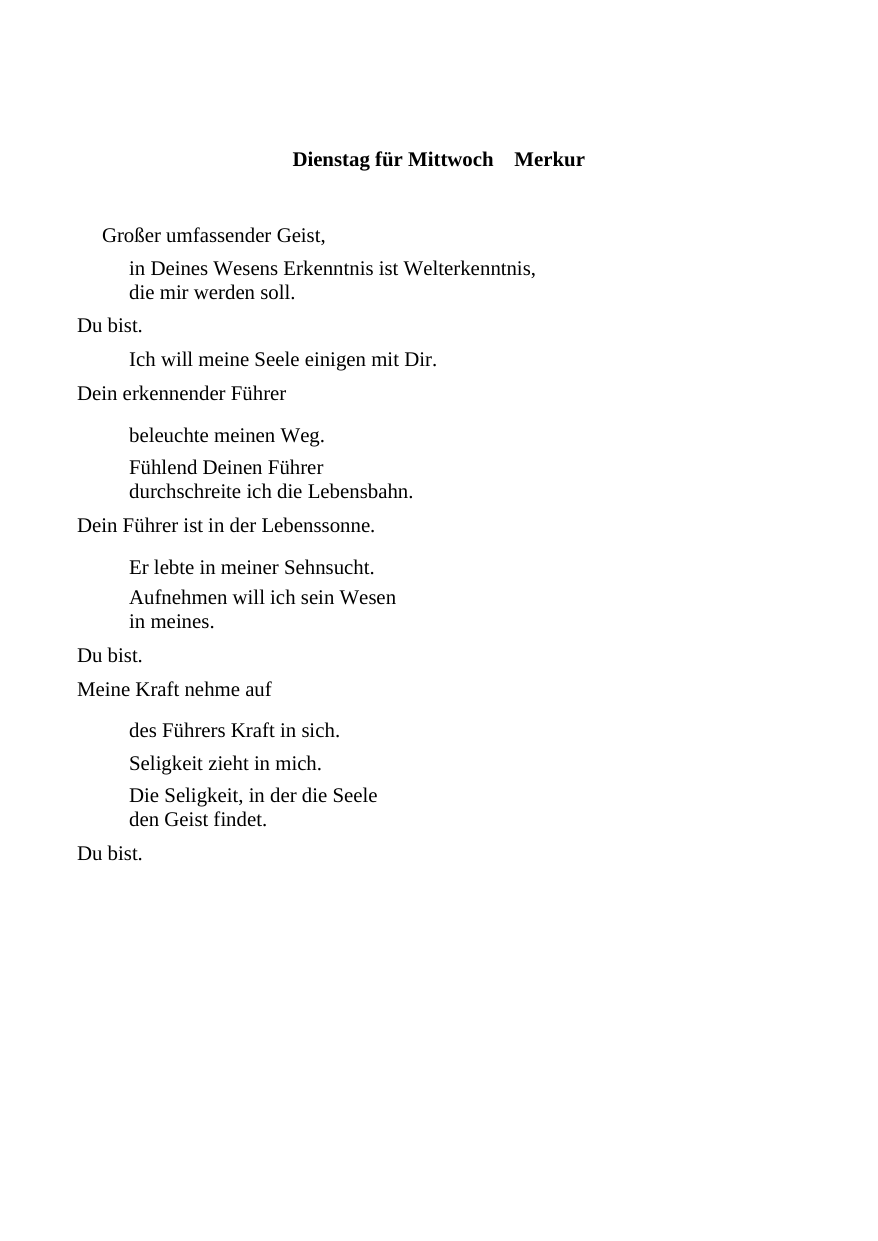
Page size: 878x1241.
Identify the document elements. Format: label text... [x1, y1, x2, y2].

text in Deines Wesens Erkenntnis ist Welterkenntnis, [77, 256, 800, 280]
text Dein erkennender Führer [77, 381, 717, 405]
text Du bist. [77, 313, 717, 337]
text Meine Kraft nehme auf [77, 676, 634, 701]
text Er lebte in meiner Sehnsucht. [77, 555, 800, 579]
text durchschreite ich die Lebensbahn. [77, 479, 717, 503]
text Seligkeit zieht in mich. [77, 751, 800, 775]
text Du bist. [77, 643, 634, 667]
subtitle Dienstag für Mittwoch Merkur [77, 147, 800, 171]
text Die Seligkeit, in der die Seele [77, 783, 800, 807]
text Fühlend Deinen Führer [77, 455, 800, 479]
text in meines. [77, 609, 634, 633]
text Aufnehmen will ich sein Wesen [77, 585, 800, 609]
text Dein Führer ist in der Lebenssonne. [77, 513, 717, 537]
text Großer umfassender Geist, [77, 223, 800, 247]
text Ich will meine Seele einigen mit Dir. [77, 347, 717, 371]
text den Geist findet. [77, 807, 509, 831]
text beleuchte meinen Weg. [77, 423, 800, 447]
text Du bist. [77, 841, 509, 865]
text des Führers Kraft in sich. [77, 718, 800, 742]
text die mir werden soll. [77, 280, 717, 304]
